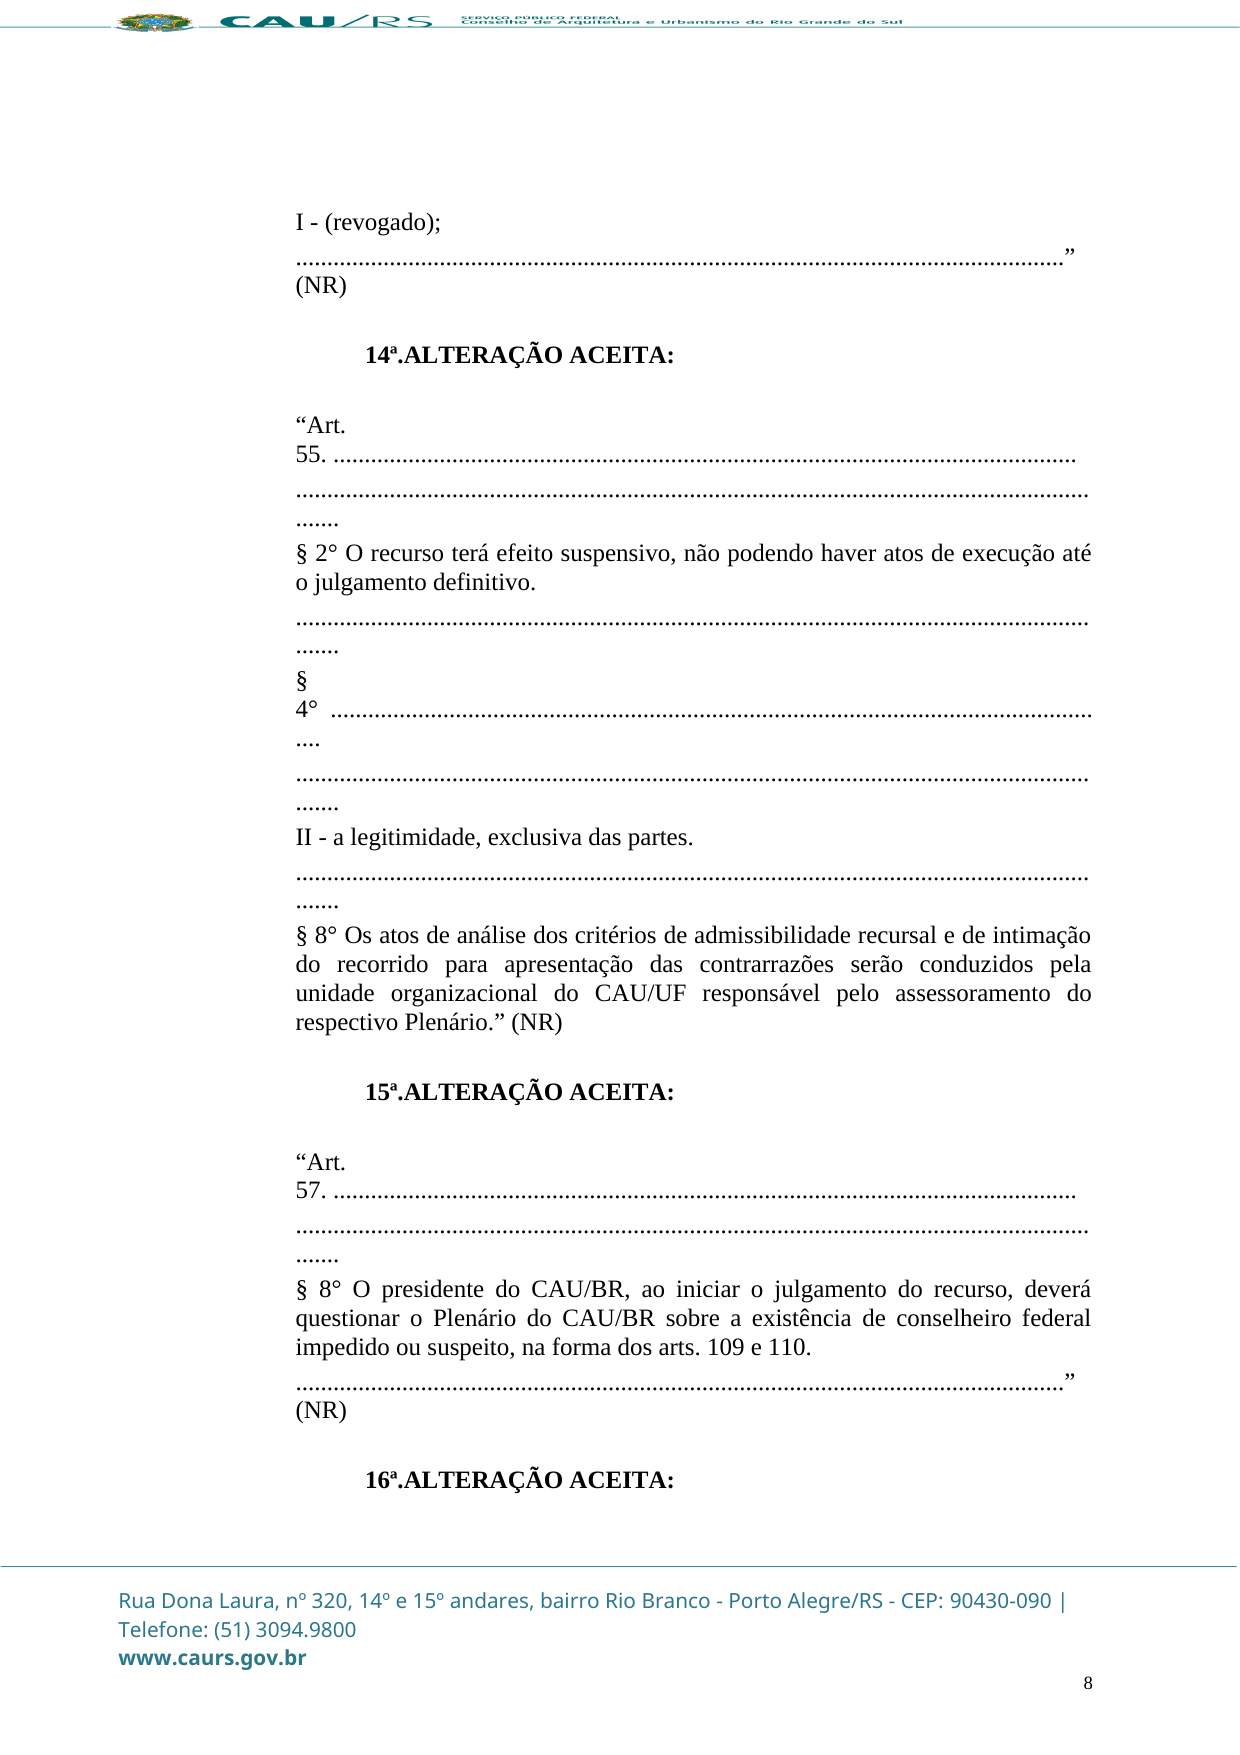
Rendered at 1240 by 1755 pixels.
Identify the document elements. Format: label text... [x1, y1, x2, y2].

text § 8° O presidente do CAU/BR, ao iniciar o julgamento do recurso, deverá questionar o Plenário do CAU/BR sobre a existência de conselheiro federal impedido ou suspeito, na forma dos arts. 109 e 110. [295, 1274, 1092, 1361]
text “Art. 55. ....................................................................................................................... [295, 411, 1092, 468]
text § 4° .............................................................................................................................. [295, 666, 1092, 752]
list ALTERAÇÃO ACEITA: [365, 1077, 1092, 1106]
text ...........................................................................................................................” (NR) [295, 242, 1092, 299]
text ...........................................................................................................................” (NR) [295, 1367, 1092, 1424]
text ...................................................................................................................................... [295, 857, 1092, 914]
text II - a legitimidade, exclusiva das partes. [295, 822, 1092, 851]
list ALTERAÇÃO ACEITA: [365, 341, 1092, 369]
list ALTERAÇÃO ACEITA: [365, 1466, 1092, 1494]
text ...................................................................................................................................... [295, 1211, 1092, 1268]
text I - (revogado); [295, 207, 1092, 236]
text § 8° Os atos de análise dos critérios de admissibilidade recursal e de intimação do recorrido para apresentação das contrarrazões serão conduzidos pela unidade organizacional do CAU/UF responsável pelo assessoramento do respectivo Plenário.” (NR) [295, 921, 1092, 1036]
text ...................................................................................................................................... [295, 758, 1092, 816]
text “Art. 57. ....................................................................................................................... [295, 1147, 1092, 1204]
text § 2° O recurso terá efeito suspensivo, não podendo haver atos de execução até o julgamento definitivo. [295, 538, 1092, 596]
text ...................................................................................................................................... [295, 474, 1092, 532]
text ...................................................................................................................................... [295, 602, 1092, 659]
